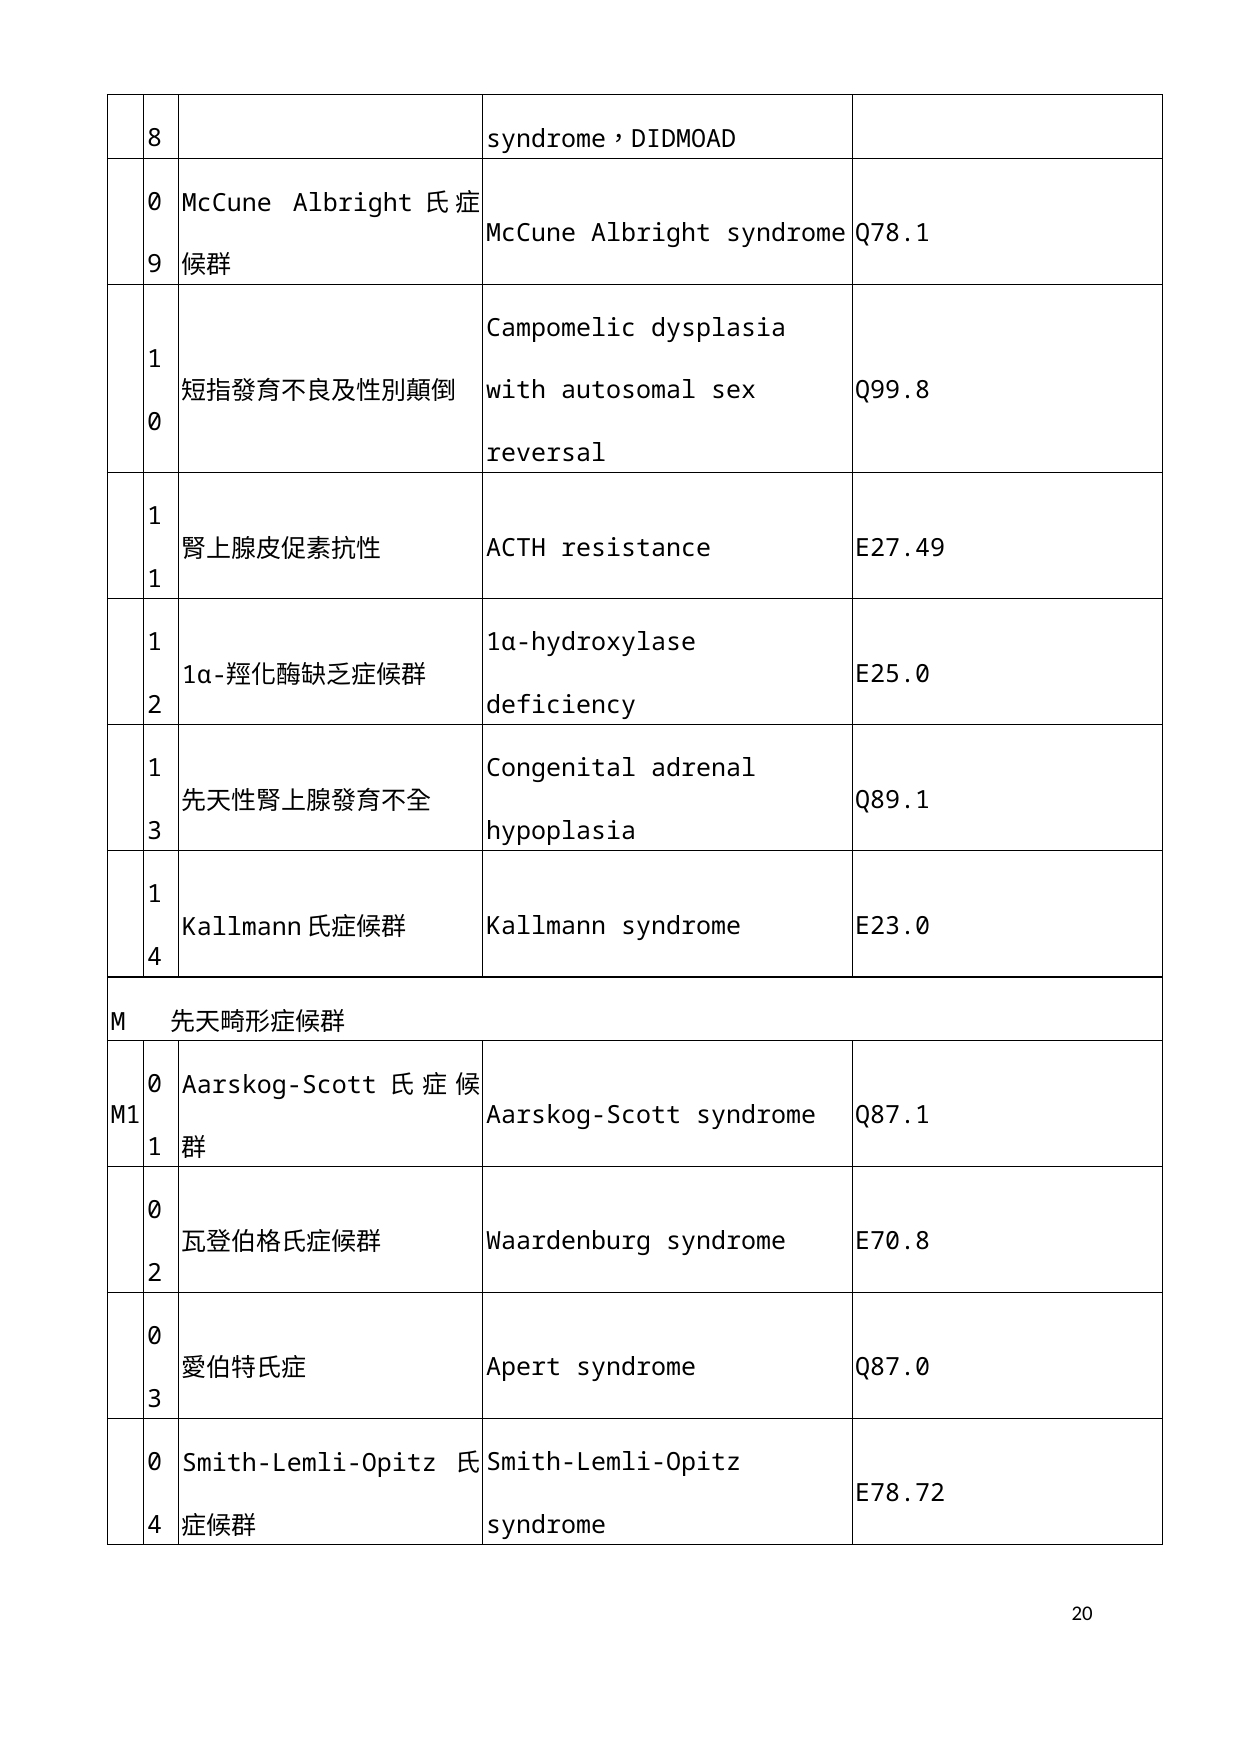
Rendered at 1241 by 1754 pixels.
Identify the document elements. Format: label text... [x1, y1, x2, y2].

table_cell Q87.0 [853, 1293, 1162, 1418]
table_cell 09 [144, 159, 178, 284]
table_cell E27.49 [853, 473, 1162, 598]
table_cell syndrome，DIDMOAD [483, 95, 852, 158]
table_cell [108, 725, 143, 850]
table_cell 02 [144, 1167, 178, 1292]
table_cell 先天性腎上腺發育不全 [179, 725, 482, 850]
table_cell Aarskog-Scott氏症候群 [179, 1041, 482, 1166]
table_cell Q89.1 [853, 725, 1162, 850]
table_cell E25.0 [853, 599, 1162, 724]
table_cell [853, 95, 1162, 158]
table_cell [108, 599, 143, 724]
table_cell Aarskog-Scott syndrome [483, 1041, 852, 1166]
table_cell 愛伯特氏症 [179, 1293, 482, 1418]
table_cell Q78.1 [853, 159, 1162, 284]
table_cell 短指發育不良及性別顛倒 [179, 285, 482, 472]
table_cell ACTH resistance [483, 473, 852, 598]
table_cell [108, 1293, 143, 1418]
table_cell Q99.8 [853, 285, 1162, 472]
table_cell [108, 473, 143, 598]
table_cell Campomelic dysplasia with autosomal sex reversal [483, 285, 852, 472]
table_cell [108, 1419, 143, 1544]
table_cell Q87.1 [853, 1041, 1162, 1166]
table_cell Smith-Lemli-Opitz syndrome [483, 1419, 852, 1544]
table_cell [108, 851, 143, 976]
table_cell 1α-羥化酶缺乏症候群 [179, 599, 482, 724]
table_cell 11 [144, 473, 178, 598]
table_cell [108, 285, 143, 472]
table_cell E23.0 [853, 851, 1162, 976]
table_cell 瓦登伯格氏症候群 [179, 1167, 482, 1292]
table_cell [108, 95, 143, 158]
table_cell Apert syndrome [483, 1293, 852, 1418]
table_cell 8 [144, 95, 178, 158]
table_cell 13 [144, 725, 178, 850]
table_cell 10 [144, 285, 178, 472]
table_cell McCune Albright syndrome [483, 159, 852, 284]
table_cell Kallmann氏症候群 [179, 851, 482, 976]
table_cell M1 [108, 1041, 143, 1166]
table_cell E70.8 [853, 1167, 1162, 1292]
table_cell 04 [144, 1419, 178, 1544]
table_cell Waardenburg syndrome [483, 1167, 852, 1292]
table_cell 14 [144, 851, 178, 976]
table_cell 03 [144, 1293, 178, 1418]
table_cell M 先天畸形症候群 [108, 978, 1162, 1040]
table_cell [108, 159, 143, 284]
table_cell 1α-hydroxylase deficiency [483, 599, 852, 724]
table_cell McCune Albright氏症候群 [179, 159, 482, 284]
table_cell [108, 1167, 143, 1292]
table_cell 12 [144, 599, 178, 724]
table_cell Smith-Lemli-Opitz氏症候群 [179, 1419, 482, 1544]
table_cell 腎上腺皮促素抗性 [179, 473, 482, 598]
table_cell [179, 95, 482, 158]
table_cell Congenital adrenal hypoplasia [483, 725, 852, 850]
table_cell E78.72 [853, 1419, 1162, 1544]
table_cell 01 [144, 1041, 178, 1166]
table_cell Kallmann syndrome [483, 851, 852, 976]
